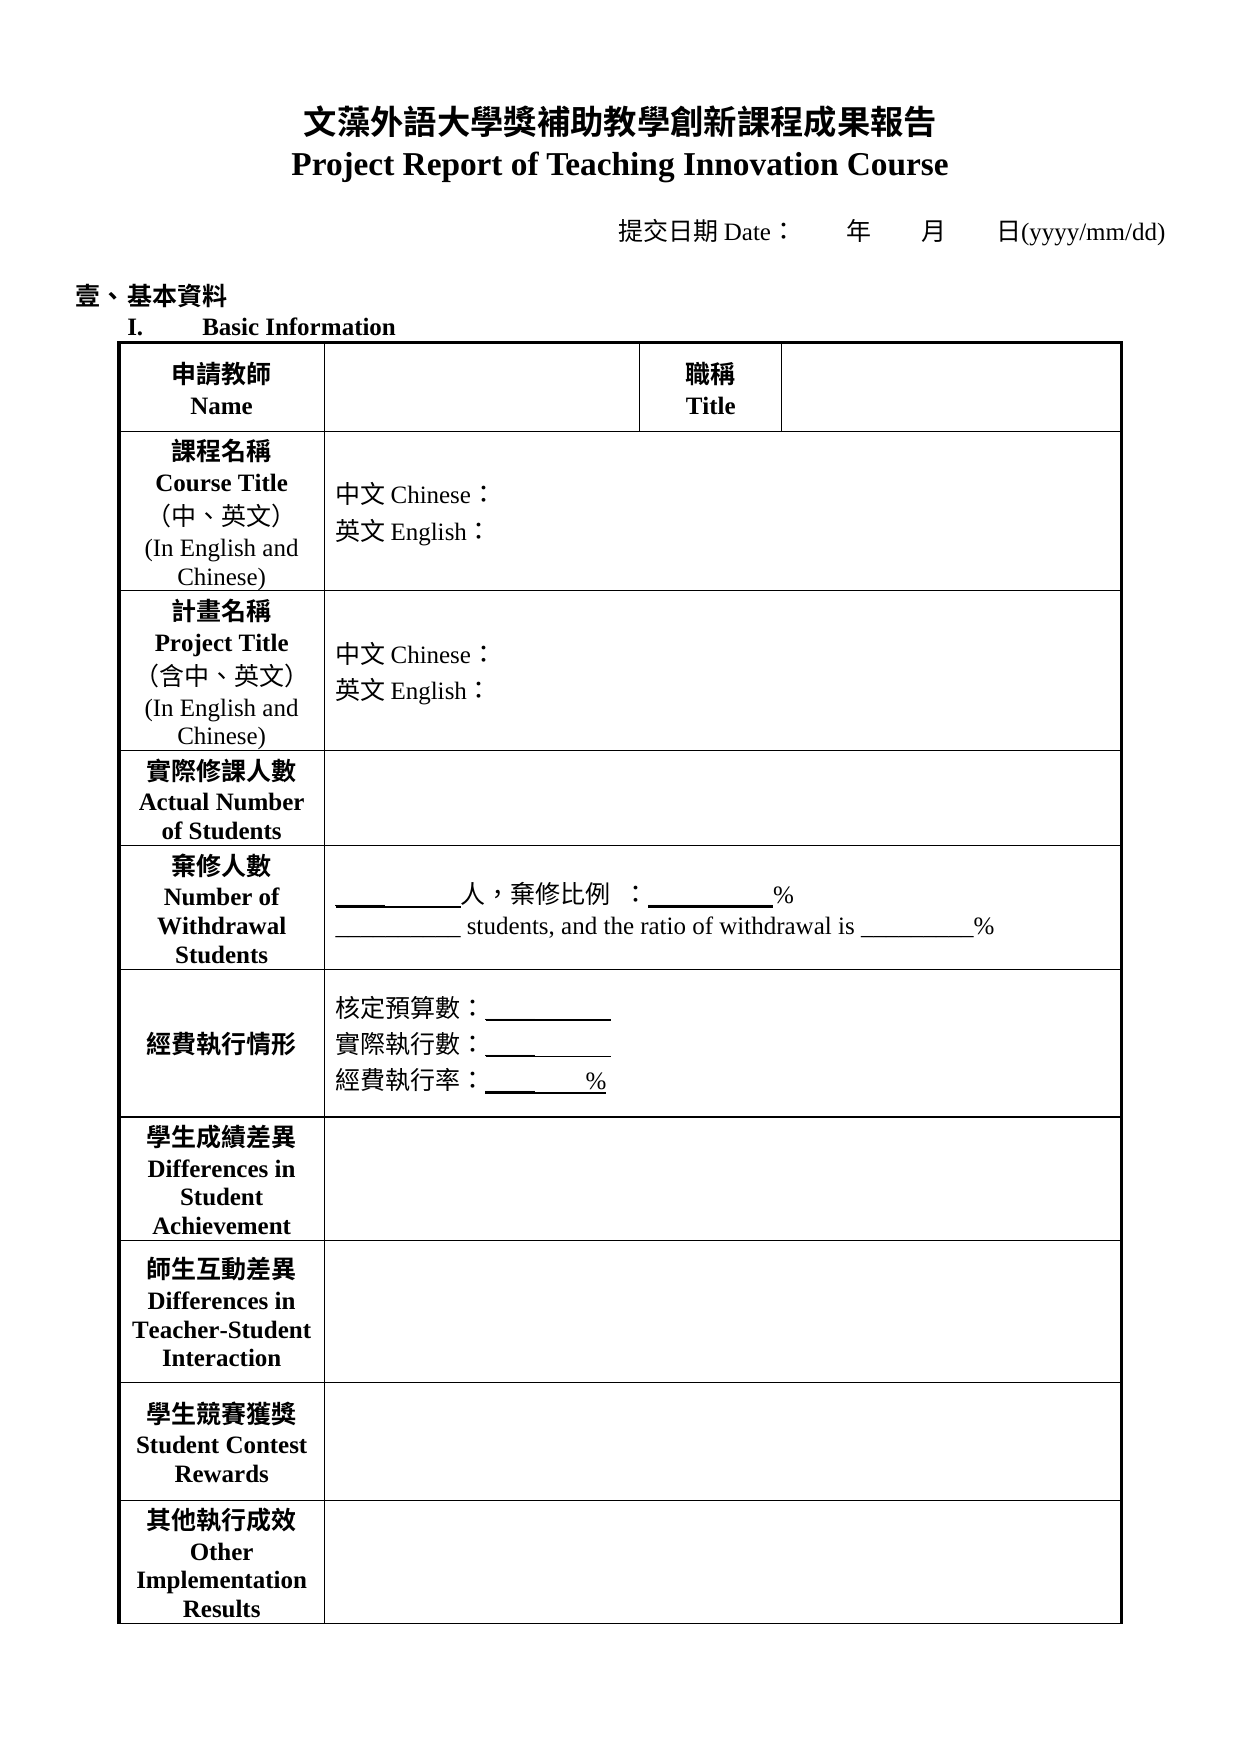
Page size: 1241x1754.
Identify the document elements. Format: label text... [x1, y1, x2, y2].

table_header [325, 1118, 1120, 1240]
table_cell 中文Chinese： 英文English： [325, 591, 1120, 750]
table_cell [325, 1241, 1120, 1382]
table_cell 核定預算數：＿＿ 實際執行數：＿＿ 經費執行率：＿＿ % [325, 970, 1120, 1116]
text 文藻外語大學獎補助教學創新課程成果報告 [75, 96, 1165, 144]
table_header 學生成績差異 Differences in Student Achievement [121, 1118, 324, 1240]
table_cell ＿＿ 人，棄修比例 ：＿＿＿＿＿% __________ students, and the ratio of withdrawal is _________% [325, 846, 1120, 968]
table_cell 計畫名稱 Project Title （含中、英文） (In English and Chinese) [121, 591, 324, 750]
table_cell [325, 1383, 1120, 1500]
table_cell 學生競賽獲獎 Student Contest Rewards [121, 1383, 324, 1500]
text 提交日期Date： 年 月 日(yyyy/mm/dd) [75, 211, 1165, 247]
table_cell 中文Chinese： 英文English： [325, 432, 1120, 590]
table_header [325, 344, 639, 431]
table_cell 其他執行成效 Other Implementation Results [121, 1501, 324, 1623]
table_cell [325, 1501, 1120, 1623]
list 基本資料 [75, 276, 1165, 312]
text Project Report of Teaching Innovation Course [75, 144, 1165, 182]
table_cell 課程名稱 Course Title （中、英文） (In English and Chinese) [121, 432, 324, 590]
table_cell 實際修課人數 Actual Number of Students [121, 751, 324, 845]
table_cell [325, 751, 1120, 845]
table_header 職稱 Title [640, 344, 781, 431]
table_cell 棄修人數 Number of Withdrawal Students [121, 846, 324, 968]
table_header [782, 344, 1120, 431]
table_cell 經費執行情形 [121, 970, 324, 1116]
table_cell 師生互動差異 Differences in Teacher-Student Interaction [121, 1241, 324, 1382]
table_header 申請教師 Name [121, 344, 324, 431]
list Basic Information [127, 312, 1165, 341]
